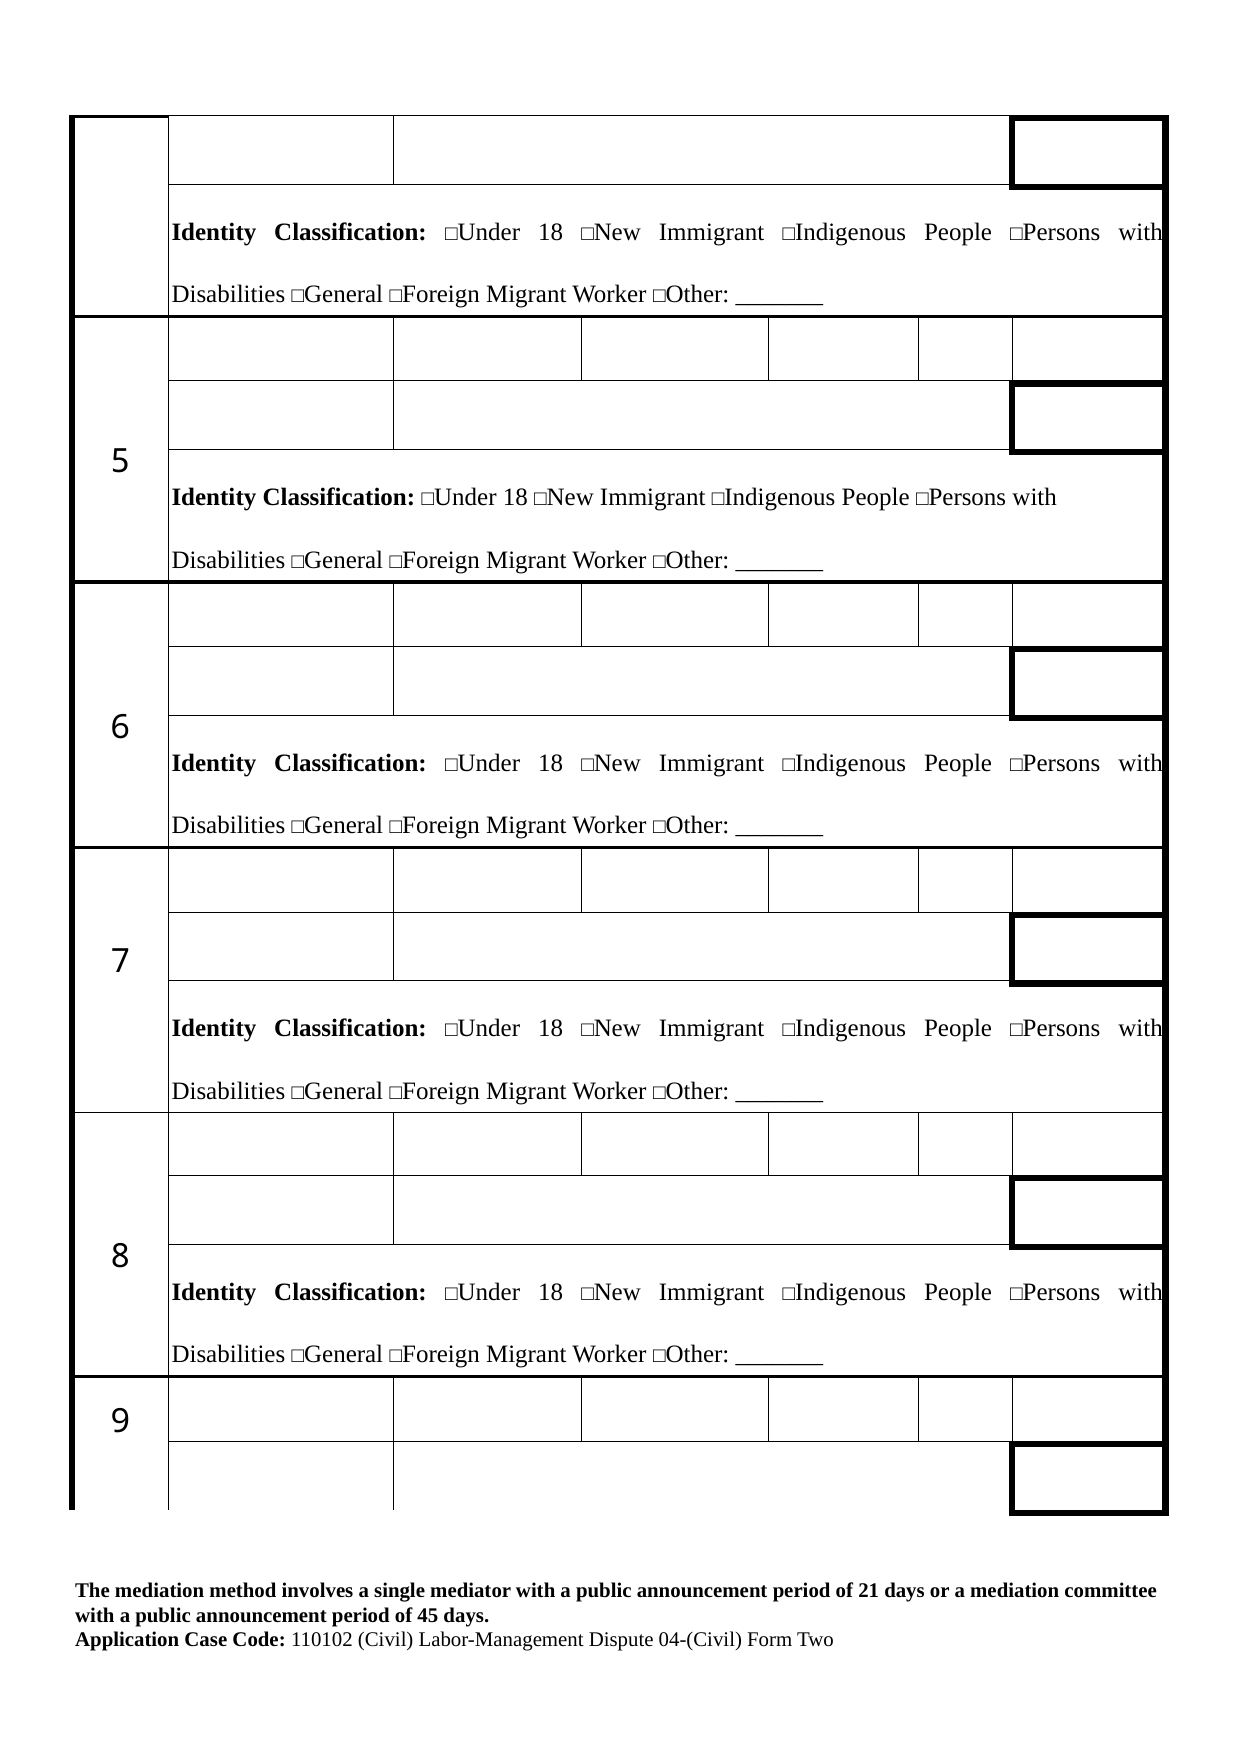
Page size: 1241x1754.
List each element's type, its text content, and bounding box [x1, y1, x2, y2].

table_cell [394, 913, 1009, 980]
table_cell [1013, 1113, 1162, 1175]
table_cell [169, 849, 393, 912]
table_cell [769, 849, 918, 912]
table_cell [169, 1113, 393, 1175]
table_cell [394, 116, 1009, 183]
table_cell [1015, 1447, 1162, 1509]
table_cell [394, 1176, 1009, 1244]
table_cell Identity Classification: □Under 18 □New Immigrant □Indigenous People □Persons with Disabilities □General □Foreign Migrant Worker □Other: _______ [169, 981, 1162, 1112]
table_cell [919, 1378, 1012, 1441]
table_cell [919, 1113, 1012, 1175]
table_cell [1013, 584, 1162, 646]
table_cell [169, 913, 393, 980]
table_cell [169, 116, 393, 183]
table_cell [919, 584, 1012, 646]
table_cell Identity Classification: □Under 18 □New Immigrant □Indigenous People □Persons with Disabilities □General □Foreign Migrant Worker □Other: _______ [169, 1245, 1162, 1375]
table_cell [1015, 652, 1162, 715]
table_cell [394, 1442, 1009, 1509]
table_cell [1015, 121, 1162, 183]
table_cell [769, 584, 918, 646]
table_cell [394, 381, 1009, 449]
table_cell [769, 1378, 918, 1441]
table_cell [1015, 387, 1162, 449]
table_cell [169, 1176, 393, 1244]
table_cell [1015, 1181, 1162, 1244]
table_cell [169, 1378, 393, 1441]
table_cell [394, 584, 581, 646]
table_cell [75, 118, 168, 315]
table_cell [582, 849, 768, 912]
table_cell [394, 318, 581, 380]
table_cell [1015, 918, 1162, 980]
table_cell [394, 647, 1009, 715]
table_cell [394, 1113, 581, 1175]
table_cell 7 [75, 849, 168, 1112]
table_cell Identity Classification: □Under 18 □New Immigrant □Indigenous People □Persons with Disabilities □General □Foreign Migrant Worker □Other: _______ [169, 185, 1162, 315]
table_cell 6 [75, 584, 168, 846]
table_cell [582, 584, 768, 646]
table_cell [1013, 318, 1162, 380]
table_cell [169, 318, 393, 380]
table_cell [169, 584, 393, 646]
table_cell [394, 849, 581, 912]
table_cell [769, 318, 918, 380]
table_cell [582, 1113, 768, 1175]
table_cell [394, 1378, 581, 1441]
table_cell [919, 849, 1012, 912]
table_cell 8 [75, 1113, 168, 1375]
table_cell [169, 647, 393, 715]
table_cell Identity Classification: □Under 18 □New Immigrant □Indigenous People □Persons with Disabilities □General □Foreign Migrant Worker □Other: _______ [169, 450, 1162, 580]
table_cell Identity Classification: □Under 18 □New Immigrant □Indigenous People □Persons with Disabilities □General □Foreign Migrant Worker □Other: _______ [169, 716, 1162, 846]
table_cell [919, 318, 1012, 380]
table_cell 5 [75, 318, 168, 580]
table_cell [1013, 1378, 1162, 1441]
table_cell [1013, 849, 1162, 912]
table_cell [169, 1442, 393, 1509]
table_cell [582, 318, 768, 380]
table_cell 9 [75, 1378, 168, 1509]
table_cell [769, 1113, 918, 1175]
table_cell [582, 1378, 768, 1441]
table_cell [169, 381, 393, 449]
